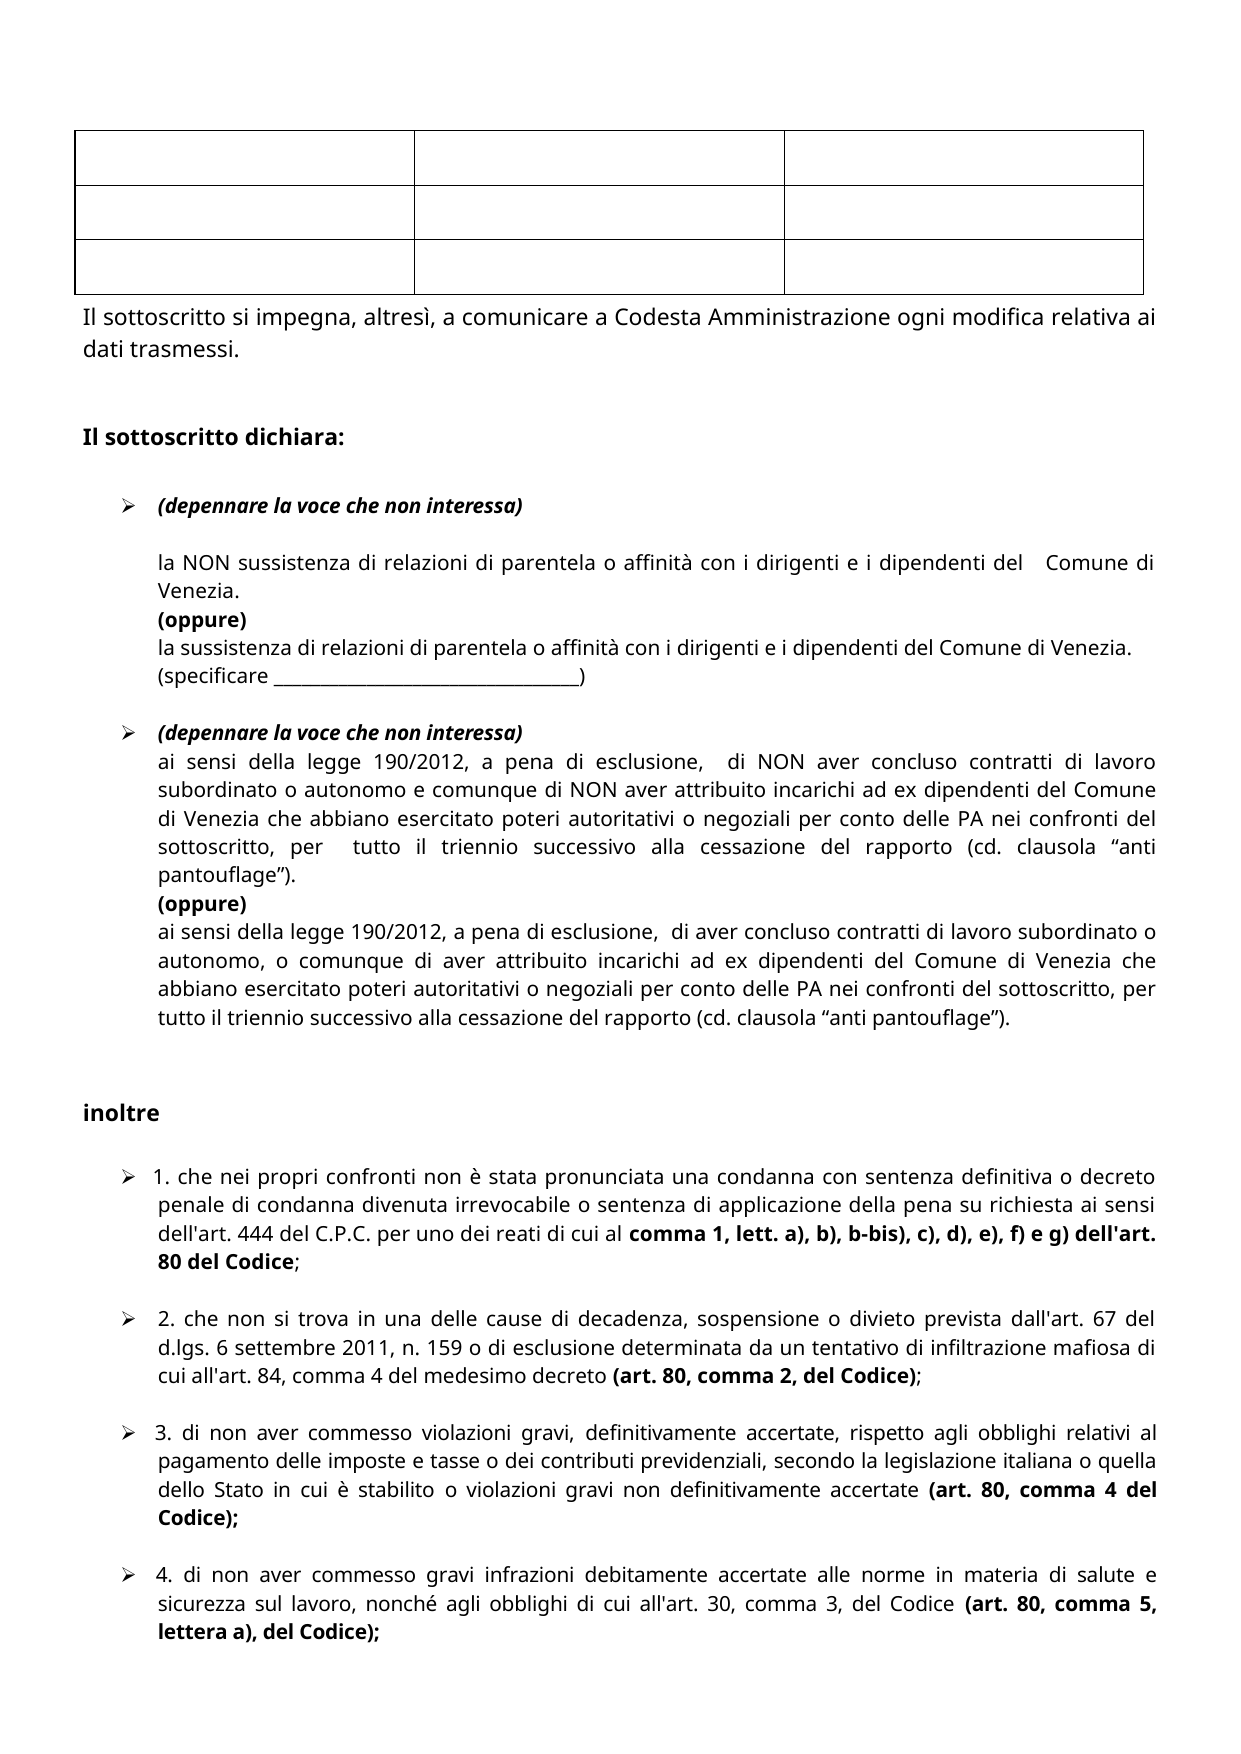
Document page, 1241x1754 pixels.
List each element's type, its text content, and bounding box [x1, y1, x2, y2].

table_cell [76, 131, 414, 185]
table_cell [785, 131, 1143, 185]
text inoltre [83, 1097, 1157, 1128]
list (depennare la voce che non interessa) [120, 491, 1157, 519]
list (oppure) [120, 889, 1157, 917]
table_cell [785, 186, 1143, 239]
list (depennare la voce che non interessa) [120, 718, 1157, 747]
text Il sottoscritto si impegna, altresì, a comunicare a Codesta Amministrazione ogni modifica relativa ai dati trasmessi. [83, 301, 1157, 364]
table_cell [415, 186, 784, 239]
list 4. di non aver commesso gravi infrazioni debitamente accertate alle norme in materia di salute e sicurezza sul lavoro, nonché agli obblighi di cui all'art. 30, comma 3, del Codice (art. 80, comma 5, lettera a), del Codice); [120, 1560, 1157, 1646]
list (specificare _________________________________) [120, 662, 1157, 690]
table_cell [415, 131, 784, 185]
table_cell [76, 240, 414, 294]
list ai sensi della legge 190/2012, a pena di esclusione, di aver concluso contratti di lavoro subordinato o autonomo, o comunque di aver attribuito incarichi ad ex dipendenti del Comune di Venezia che abbiano esercitato poteri autoritativi o negoziali per conto delle PA nei confronti del sottoscritto, per tutto il triennio successivo alla cessazione del rapporto (cd. clausola “anti pantouflage”). [120, 917, 1157, 1031]
list la NON sussistenza di relazioni di parentela o affinità con i dirigenti e i dipendenti del Comune di Venezia. [120, 548, 1157, 605]
list ai sensi della legge 190/2012, a pena di esclusione, di NON aver concluso contratti di lavoro subordinato o autonomo e comunque di NON aver attribuito incarichi ad ex dipendenti del Comune di Venezia che abbiano esercitato poteri autoritativi o negoziali per conto delle PA nei confronti del sottoscritto, per tutto il triennio successivo alla cessazione del rapporto (cd. clausola “anti pantouflage”). [120, 747, 1157, 889]
table_cell [415, 240, 784, 294]
list (oppure) [120, 605, 1157, 633]
table_cell [785, 240, 1143, 294]
list 1. che nei propri confronti non è stata pronunciata una condanna con sentenza definitiva o decreto penale di condanna divenuta irrevocabile o sentenza di applicazione della pena su richiesta ai sensi dell'art. 444 del C.P.C. per uno dei reati di cui al comma 1, lett. a), b), b-bis), c), d), e), f) e g) dell'art. 80 del Codice; [120, 1162, 1157, 1276]
list la sussistenza di relazioni di parentela o affinità con i dirigenti e i dipendenti del Comune di Venezia. [120, 633, 1157, 662]
text Il sottoscritto dichiara: [83, 421, 1157, 452]
list 2. che non si trova in una delle cause di decadenza, sospensione o divieto prevista dall'art. 67 del d.lgs. 6 settembre 2011, n. 159 o di esclusione determinata da un tentativo di infiltrazione mafiosa di cui all'art. 84, comma 4 del medesimo decreto (art. 80, comma 2, del Codice); [120, 1304, 1157, 1389]
table_cell [76, 186, 414, 239]
list 3. di non aver commesso violazioni gravi, definitivamente accertate, rispetto agli obblighi relativi al pagamento delle imposte e tasse o dei contributi previdenziali, secondo la legislazione italiana o quella dello Stato in cui è stabilito o violazioni gravi non definitivamente accertate (art. 80, comma 4 del Codice); [120, 1418, 1157, 1532]
